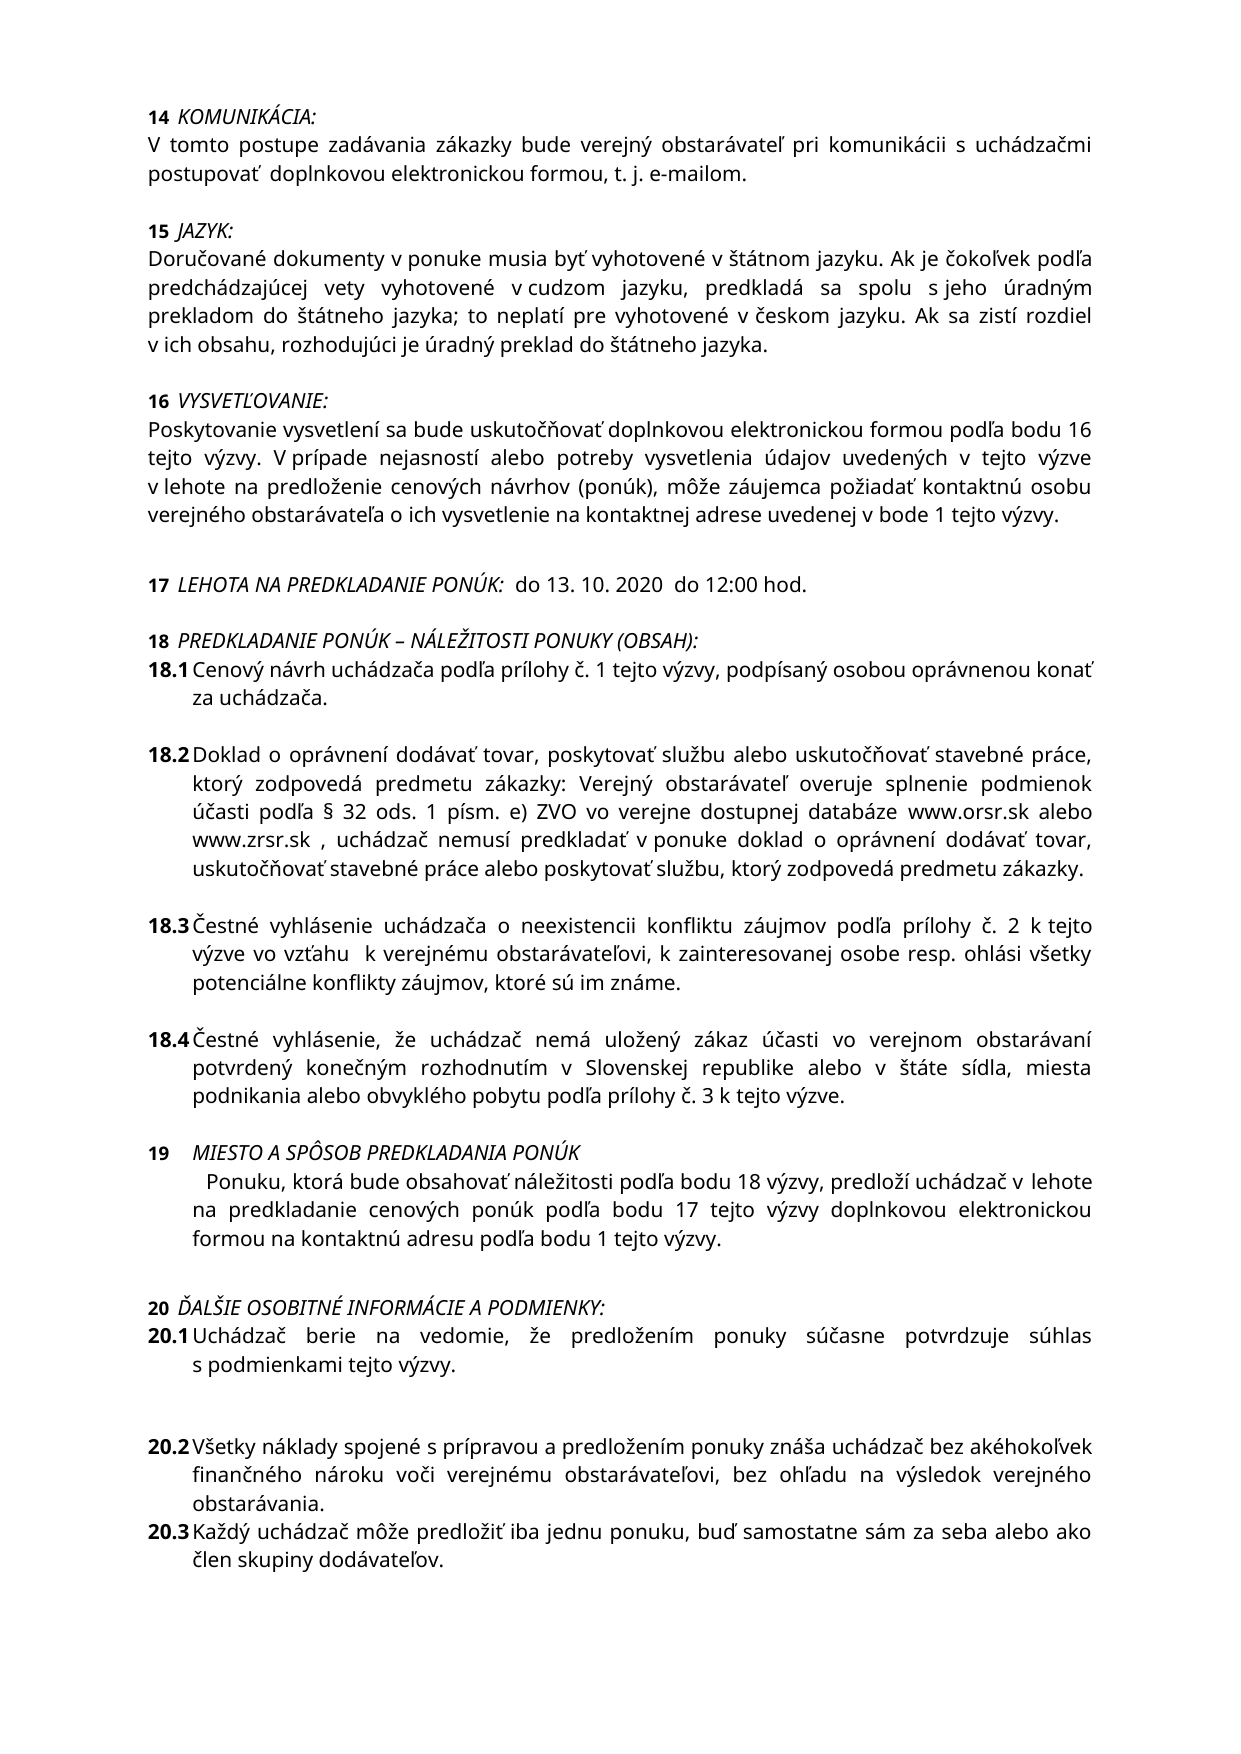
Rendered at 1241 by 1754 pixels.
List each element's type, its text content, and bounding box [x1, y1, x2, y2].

list Predkladanie ponúk – náležitosti ponuky (obsah): [148, 627, 1093, 655]
list Lehota na predkladanie ponúk: do 13. 10. 2020 do 12:00 hod. [148, 570, 1093, 598]
list Všetky náklady spojené s prípravou a predložením ponuky znáša uchádzač bez akéhokoľvek finančného nároku voči verejnému obstarávateľovi, bez ohľadu na výsledok verejného obstarávania. [148, 1432, 1093, 1517]
list Ďalšie osobitné informácie a podmienky: [148, 1293, 1093, 1322]
list Vysvetľovanie: [148, 387, 1093, 415]
list Miesto a spôsob predkladania ponúk [148, 1138, 1093, 1167]
list Komunikácia: [148, 102, 1093, 131]
list Každý uchádzač môže predložiť iba jednu ponuku, buď samostatne sám za seba alebo ako člen skupiny dodávateľov. [148, 1517, 1093, 1574]
list Uchádzač berie na vedomie, že predložením ponuky súčasne potvrdzuje súhlas s podmienkami tejto výzvy. [148, 1322, 1093, 1378]
list Doklad o oprávnení dodávať tovar, poskytovať službu alebo uskutočňovať stavebné práce, ktorý zodpovedá predmetu zákazky: Verejný obstarávateľ overuje splnenie podmienok účasti podľa § 32 ods. 1 písm. e) ZVO vo verejne dostupnej databáze www.orsr.sk alebo www.zrsr.sk , uchádzač nemusí predkladať v ponuke doklad o oprávnení dodávať tovar, uskutočňovať stavebné práce alebo poskytovať službu, ktorý zodpovedá predmetu zákazky. [148, 740, 1093, 882]
text Poskytovanie vysvetlení sa bude uskutočňovať doplnkovou elektronickou formou podľa bodu 16 tejto výzvy. V prípade nejasností alebo potreby vysvetlenia údajov uvedených v tejto výzve v lehote na predloženie cenových návrhov (ponúk), môže záujemca požiadať kontaktnú osobu verejného obstarávateľa o ich vysvetlenie na kontaktnej adrese uvedenej v bode 1 tejto výzvy. [148, 415, 1093, 529]
list Čestné vyhlásenie uchádzača o neexistencii konfliktu záujmov podľa prílohy č. 2 k tejto výzve vo vzťahu k verejnému obstarávateľovi, k zainteresovanej osobe resp. ohlási všetky potenciálne konflikty záujmov, ktoré sú im známe. [148, 911, 1093, 996]
text Ponuku, ktorá bude obsahovať náležitosti podľa bodu 18 výzvy, predloží uchádzač v lehote na predkladanie cenových ponúk podľa bodu 17 tejto výzvy doplnkovou elektronickou formou na kontaktnú adresu podľa bodu 1 tejto výzvy. [148, 1167, 1093, 1252]
text Doručované dokumenty v ponuke musia byť vyhotovené v štátnom jazyku. Ak je čokoľvek podľa predchádzajúcej vety vyhotovené v cudzom jazyku, predkladá sa spolu s jeho úradným prekladom do štátneho jazyka; to neplatí pre vyhotovené v českom jazyku. Ak sa zistí rozdiel v ich obsahu, rozhodujúci je úradný preklad do štátneho jazyka. [148, 244, 1093, 358]
text V tomto postupe zadávania zákazky bude verejný obstarávateľ pri komunikácii s uchádzačmi postupovať doplnkovou elektronickou formou, t. j. e-mailom. [148, 131, 1093, 187]
list Jazyk: [148, 216, 1093, 244]
list Čestné vyhlásenie, že uchádzač nemá uložený zákaz účasti vo verejnom obstarávaní potvrdený konečným rozhodnutím v Slovenskej republike alebo v štáte sídla, miesta podnikania alebo obvyklého pobytu podľa prílohy č. 3 k tejto výzve. [148, 1025, 1093, 1110]
list Cenový návrh uchádzača podľa prílohy č. 1 tejto výzvy, podpísaný osobou oprávnenou konať za uchádzača. [148, 655, 1093, 712]
